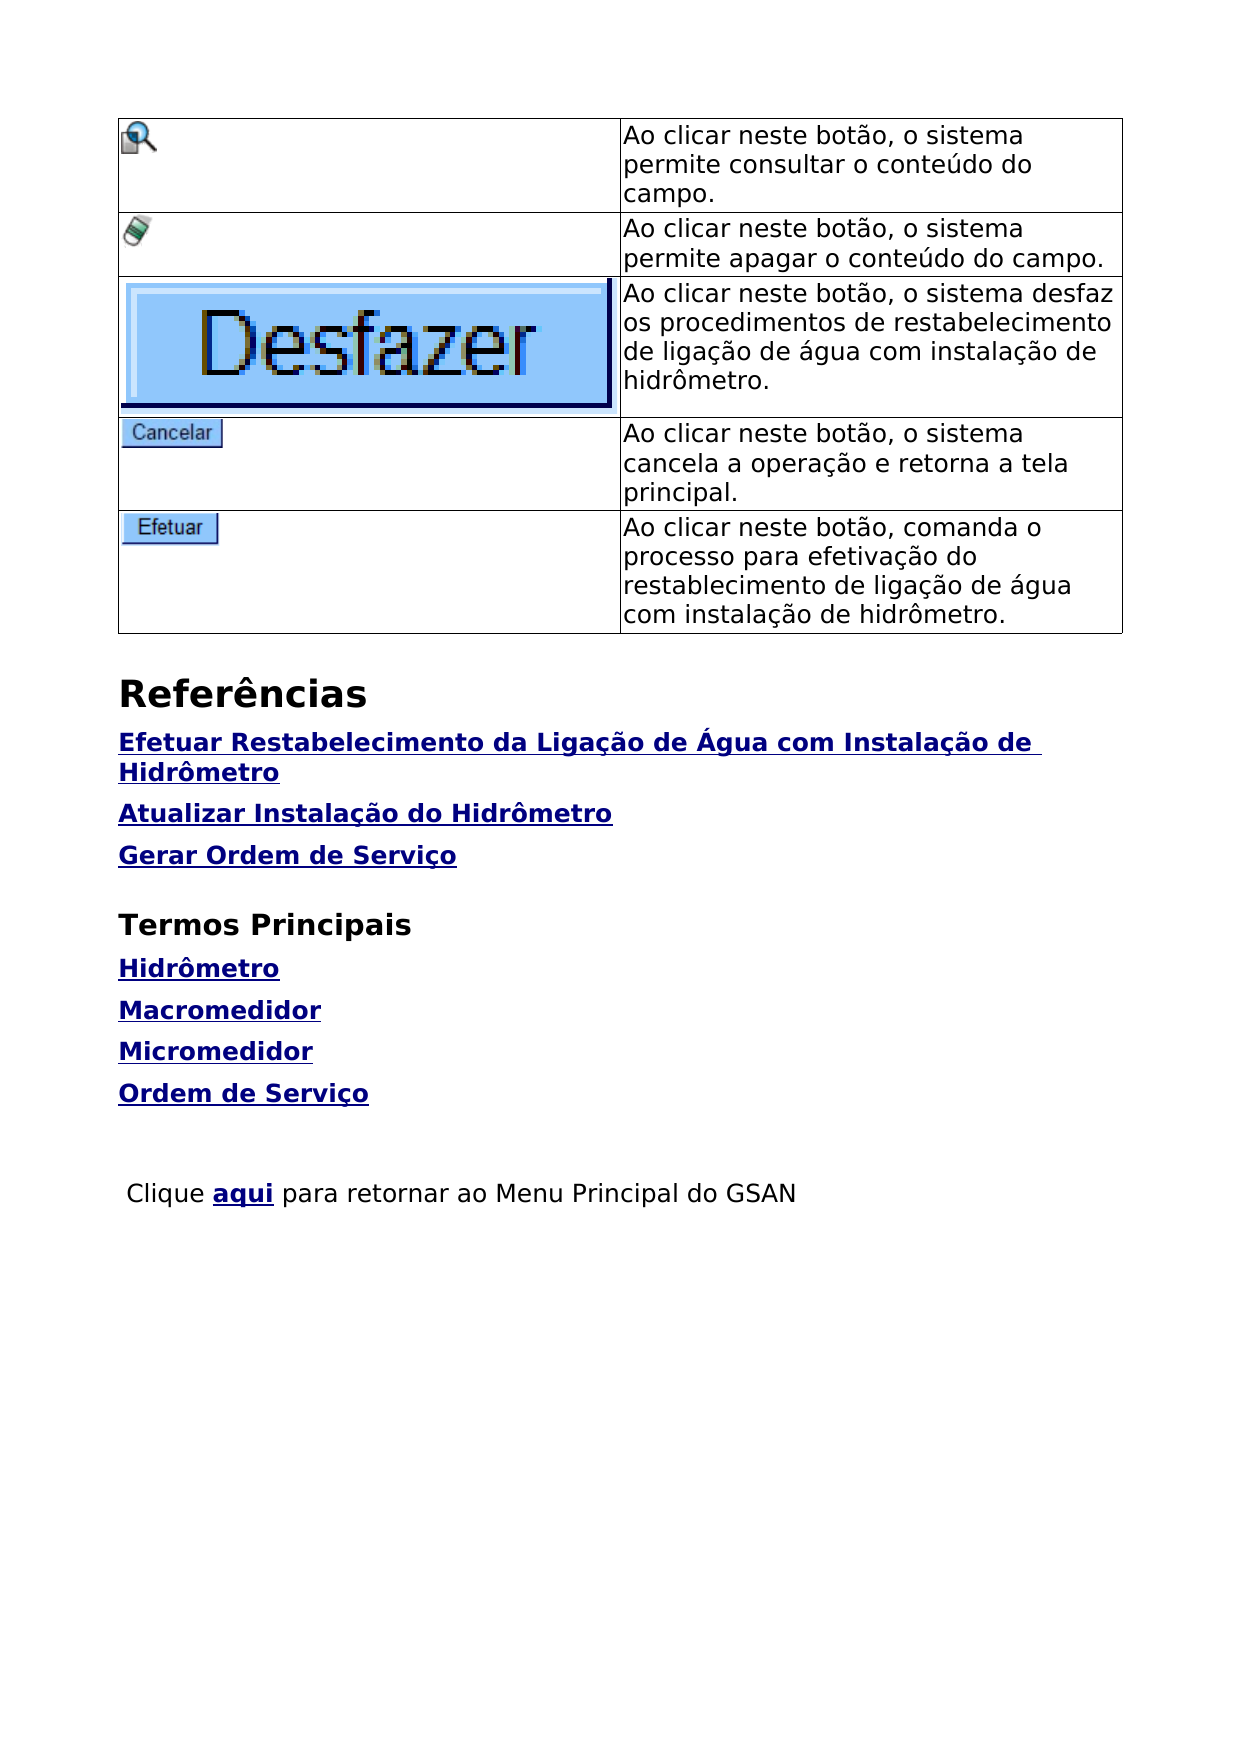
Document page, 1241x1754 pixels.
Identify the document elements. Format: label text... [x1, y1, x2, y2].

table_cell Ao clicar neste botão, o sistema desfaz os procedimentos de restabelecimento de ligação de água com instalação de hidrômetro. [621, 277, 1122, 417]
text Hidrômetro [118, 954, 1122, 983]
subtitle Referências [118, 672, 1122, 716]
table_cell Ao clicar neste botão, o sistema cancela a operação e retorna a tela principal. [621, 418, 1122, 510]
subtitle Termos Principais [118, 908, 1122, 942]
table_cell [119, 418, 620, 510]
table_cell Ao clicar neste botão, o sistema permite apagar o conteúdo do campo. [621, 213, 1122, 276]
text Clique aqui para retornar ao Menu Principal do GSAN [118, 1121, 1122, 1208]
text Micromedidor [118, 1038, 1122, 1067]
table_cell [119, 511, 620, 633]
text Ordem de Serviço [118, 1079, 1122, 1108]
text Efetuar Restabelecimento da Ligação de Água com Instalação de Hidrômetro [118, 729, 1122, 787]
text Atualizar Instalação do Hidrômetro [118, 799, 1122, 829]
picture [121, 121, 157, 154]
text Macromedidor [118, 996, 1122, 1025]
table_cell [119, 213, 620, 276]
picture [121, 419, 223, 448]
table_cell Ao clicar neste botão, comanda o processo para efetivação do restablecimento de ligação de água com instalação de hidrômetro. [621, 511, 1122, 633]
picture [121, 513, 220, 546]
picture [121, 278, 618, 414]
table_cell [119, 277, 620, 417]
picture [121, 214, 153, 248]
table_cell [119, 119, 620, 212]
text Gerar Ordem de Serviço [118, 841, 1122, 870]
table_cell Ao clicar neste botão, o sistema permite consultar o conteúdo do campo. [621, 119, 1122, 212]
